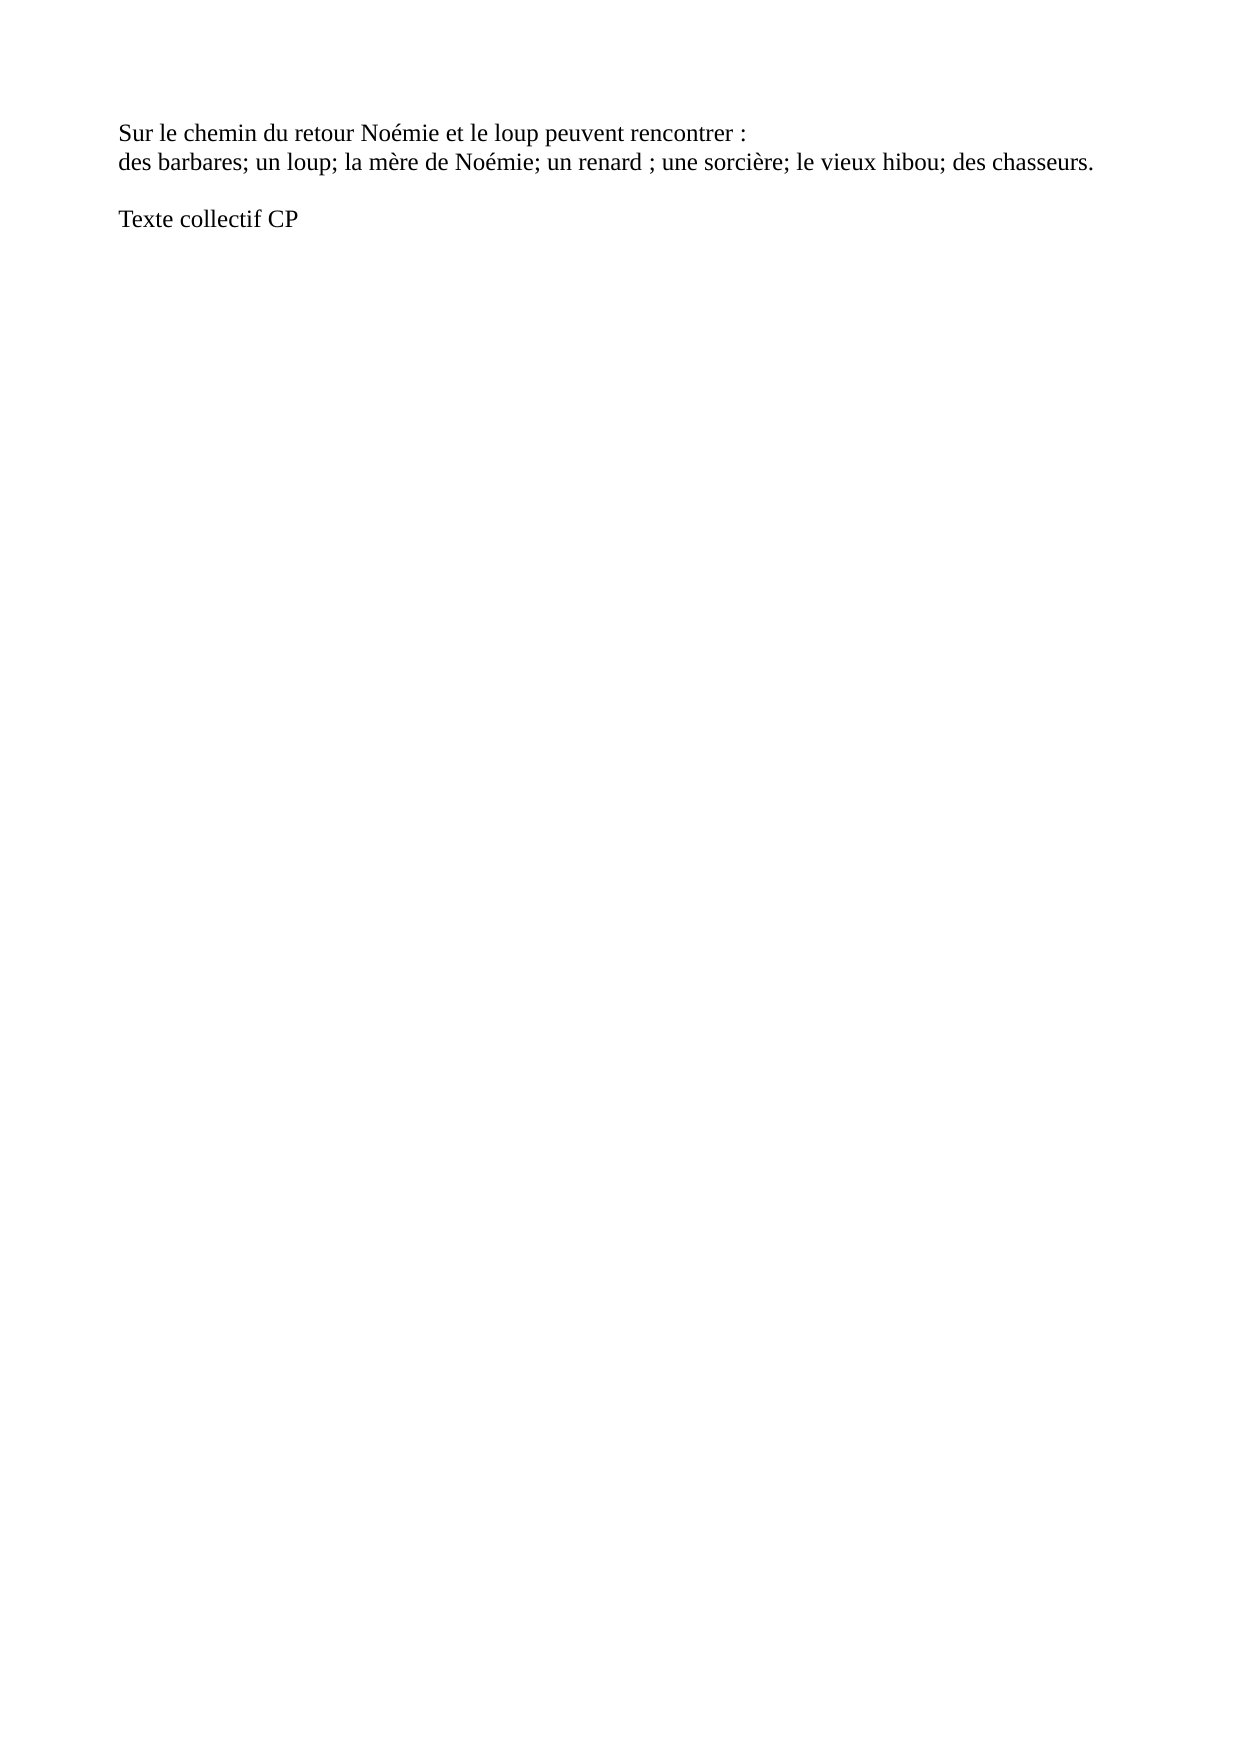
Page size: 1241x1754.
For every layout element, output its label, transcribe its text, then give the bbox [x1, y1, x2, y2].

text des barbares; un loup; la mère de Noémie; un renard ; une sorcière; le vieux hibou; des chasseurs. [118, 147, 1122, 176]
text Texte collectif CP [118, 204, 1122, 233]
text Sur le chemin du retour Noémie et le loup peuvent rencontrer : [118, 118, 1122, 147]
